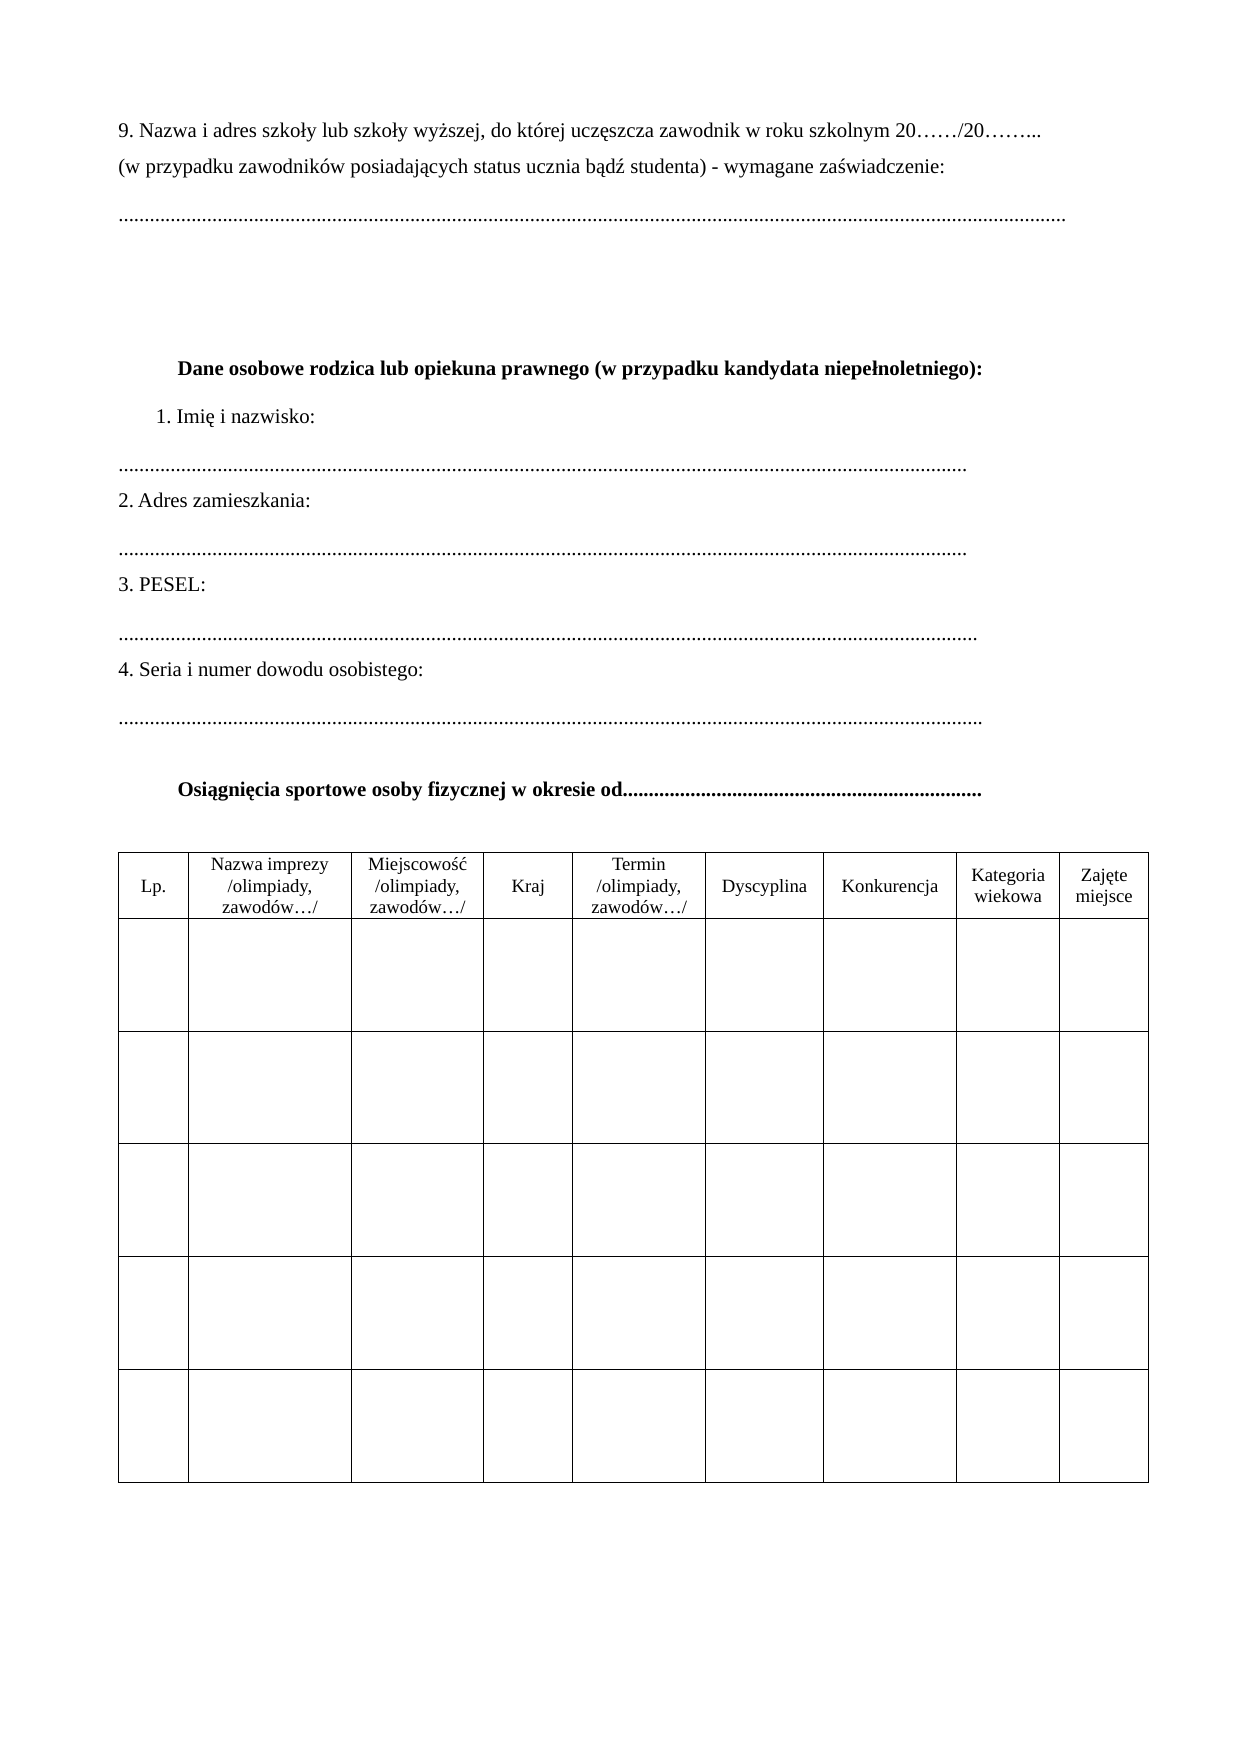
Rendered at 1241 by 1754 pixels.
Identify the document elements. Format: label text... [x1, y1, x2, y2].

table_cell [824, 1032, 956, 1143]
table_cell [119, 919, 188, 1031]
table_header Nazwa imprezy /olimpiady, zawodów…/ [189, 853, 351, 918]
table_cell [706, 1370, 823, 1482]
list 1. Imię i nazwisko: [118, 404, 1122, 428]
table_cell [1060, 1032, 1148, 1143]
table_cell [189, 1032, 351, 1143]
table_cell [573, 1032, 705, 1143]
table_cell [573, 1370, 705, 1482]
table_cell [706, 1032, 823, 1143]
table_header Kraj [484, 853, 572, 918]
table_cell [1060, 919, 1148, 1031]
table_cell [1060, 1370, 1148, 1482]
table_cell [957, 1257, 1059, 1369]
text ................................................................................................................................................................... [118, 452, 1122, 476]
table_cell [484, 1370, 572, 1482]
list Dane osobowe rodzica lub opiekuna prawnego (w przypadku kandydata niepełnoletniego): [118, 356, 1122, 380]
text 3. PESEL: [118, 572, 1122, 596]
text 2. Adres zamieszkania: [118, 488, 1122, 512]
table_header Konkurencja [824, 853, 956, 918]
table_cell [119, 1257, 188, 1369]
table_cell [706, 919, 823, 1031]
table_header Kategoria wiekowa [957, 853, 1059, 918]
table_cell [484, 1144, 572, 1256]
table_cell [352, 1144, 483, 1256]
table_cell [957, 1144, 1059, 1256]
text ...................................................................................................................................................................................... [118, 202, 1122, 226]
table_cell [352, 919, 483, 1031]
table_header Miejscowość /olimpiady, zawodów…/ [352, 853, 483, 918]
table_cell [484, 1257, 572, 1369]
text ...................................................................................................................................................................... [118, 705, 1122, 729]
table_cell [1060, 1257, 1148, 1369]
table_cell [573, 919, 705, 1031]
table_cell [573, 1257, 705, 1369]
table_cell [352, 1370, 483, 1482]
table_header Termin /olimpiady, zawodów…/ [573, 853, 705, 918]
table_header Dyscyplina [706, 853, 823, 918]
table_cell [119, 1370, 188, 1482]
text 4. Seria i numer dowodu osobistego: [118, 657, 1122, 681]
table_cell [957, 919, 1059, 1031]
table_cell [484, 1032, 572, 1143]
table_cell [189, 1370, 351, 1482]
table_cell [824, 1257, 956, 1369]
table_cell [706, 1144, 823, 1256]
table_cell [824, 1144, 956, 1256]
table_cell [957, 1032, 1059, 1143]
table_cell [119, 1144, 188, 1256]
table_cell [706, 1257, 823, 1369]
table_cell [119, 1032, 188, 1143]
text 9. Nazwa i adres szkoły lub szkoły wyższej, do której uczęszcza zawodnik w roku szkolnym 20……/20……... (w przypadku zawodników posiadających status ucznia bądź studenta) - wymagane zaświadczenie: [118, 118, 1122, 178]
table_cell [189, 1257, 351, 1369]
table_header Lp. [119, 853, 188, 918]
table_cell [352, 1032, 483, 1143]
table_cell [824, 919, 956, 1031]
text ..................................................................................................................................................................... [118, 621, 1122, 644]
list Osiągnięcia sportowe osoby fizycznej w okresie od..................................................................... [118, 777, 1122, 801]
table_cell [1060, 1144, 1148, 1256]
table_cell [957, 1370, 1059, 1482]
text ................................................................................................................................................................... [118, 536, 1122, 560]
table_header Zajęte miejsce [1060, 853, 1148, 918]
table_cell [484, 919, 572, 1031]
table_cell [573, 1144, 705, 1256]
table_cell [352, 1257, 483, 1369]
table_cell [824, 1370, 956, 1482]
table_cell [189, 1144, 351, 1256]
table_cell [189, 919, 351, 1031]
